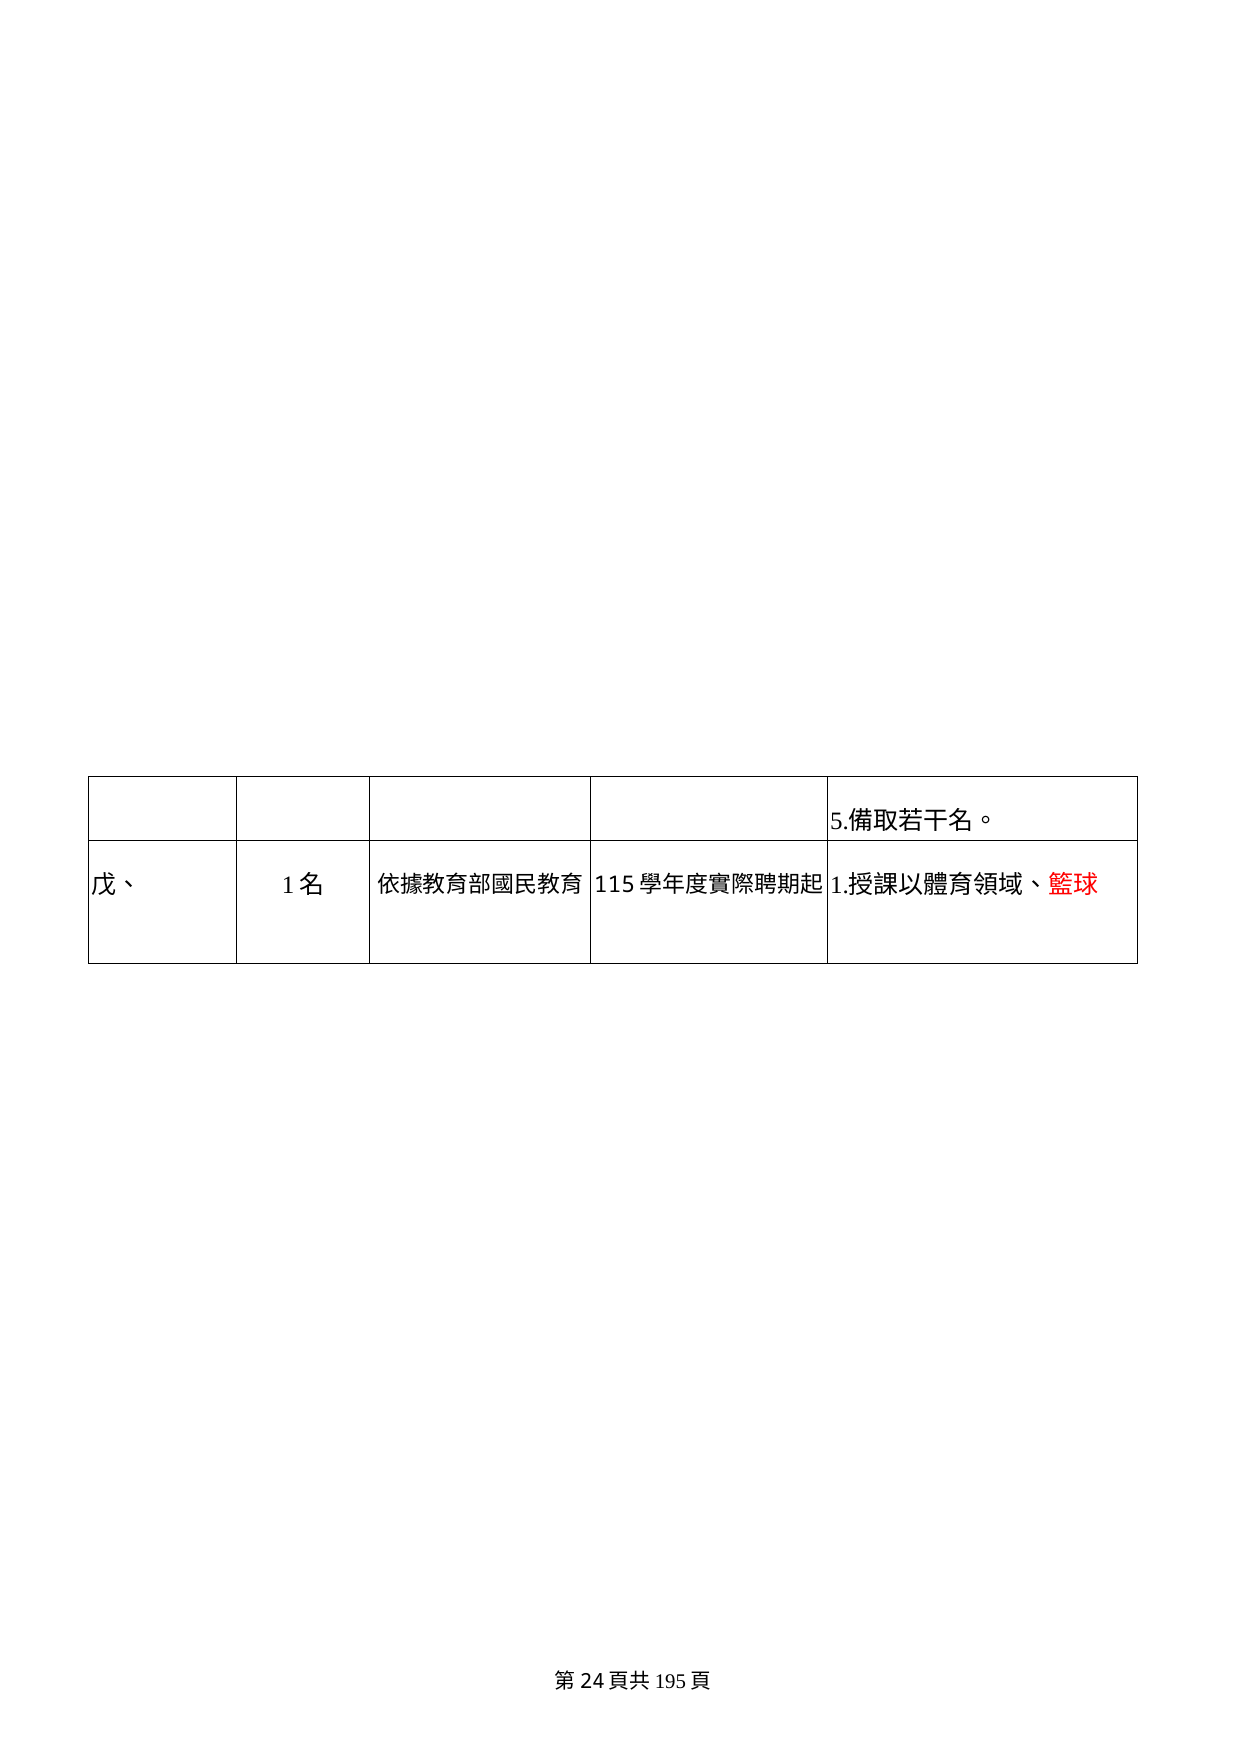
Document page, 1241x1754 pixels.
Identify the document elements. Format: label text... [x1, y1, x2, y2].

table_cell [370, 777, 590, 839]
table_cell 依據教育部國民教育 [370, 841, 590, 962]
table_cell 1.授課以體育領域、籃球 [828, 841, 1137, 962]
table_cell [89, 777, 236, 839]
table_cell [237, 777, 369, 839]
table_cell 115學年度實際聘期起 [591, 841, 827, 962]
table_cell 1名 [237, 841, 369, 962]
table_cell 戊、 [89, 841, 236, 962]
table_cell [591, 777, 827, 839]
table_cell 5.備取若干名。 [828, 777, 1137, 839]
